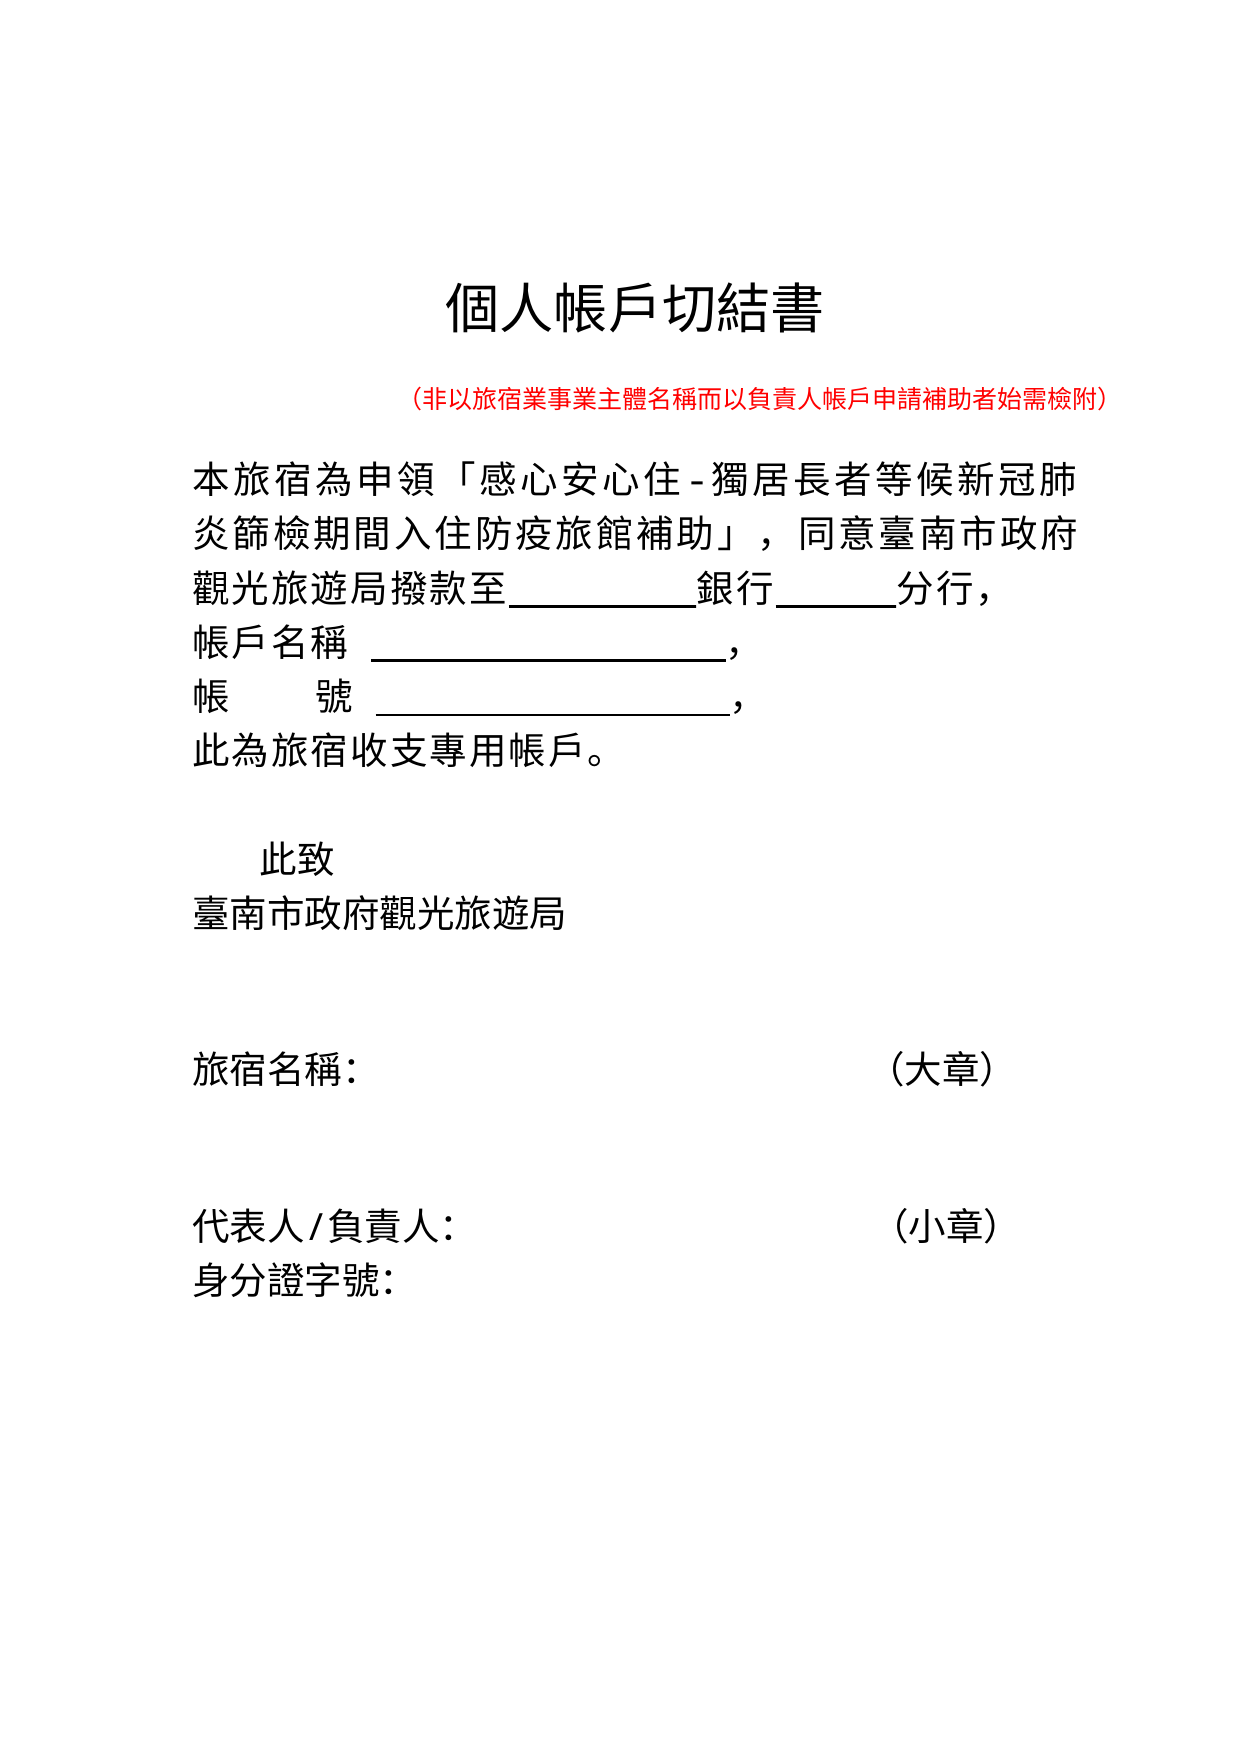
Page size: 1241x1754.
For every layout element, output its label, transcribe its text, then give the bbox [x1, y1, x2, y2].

text 帳戶名稱 ， [192, 613, 1078, 667]
text 本旅宿為申領「感心安心住-獨居長者等候新冠肺炎篩檢期間入住防疫旅館補助」，同意臺南市政府觀光旅遊局撥款至 銀行 分行， [192, 450, 1078, 613]
text 代表人/負責人： （小章） [192, 1197, 1122, 1251]
text （非以旅宿業事業主體名稱而以負責人帳戶申請補助者始需檢附） [148, 378, 1122, 416]
text 此致 [192, 830, 1122, 884]
text 身分證字號： [192, 1251, 1122, 1305]
text 臺南市政府觀光旅遊局 [192, 884, 1122, 938]
text 個人帳戶切結書 [148, 266, 1122, 344]
text 此為旅宿收支專用帳戶。 [192, 721, 1078, 776]
text 帳 號 ， [192, 667, 1078, 721]
text 旅宿名稱： （大章） [192, 1040, 1122, 1094]
